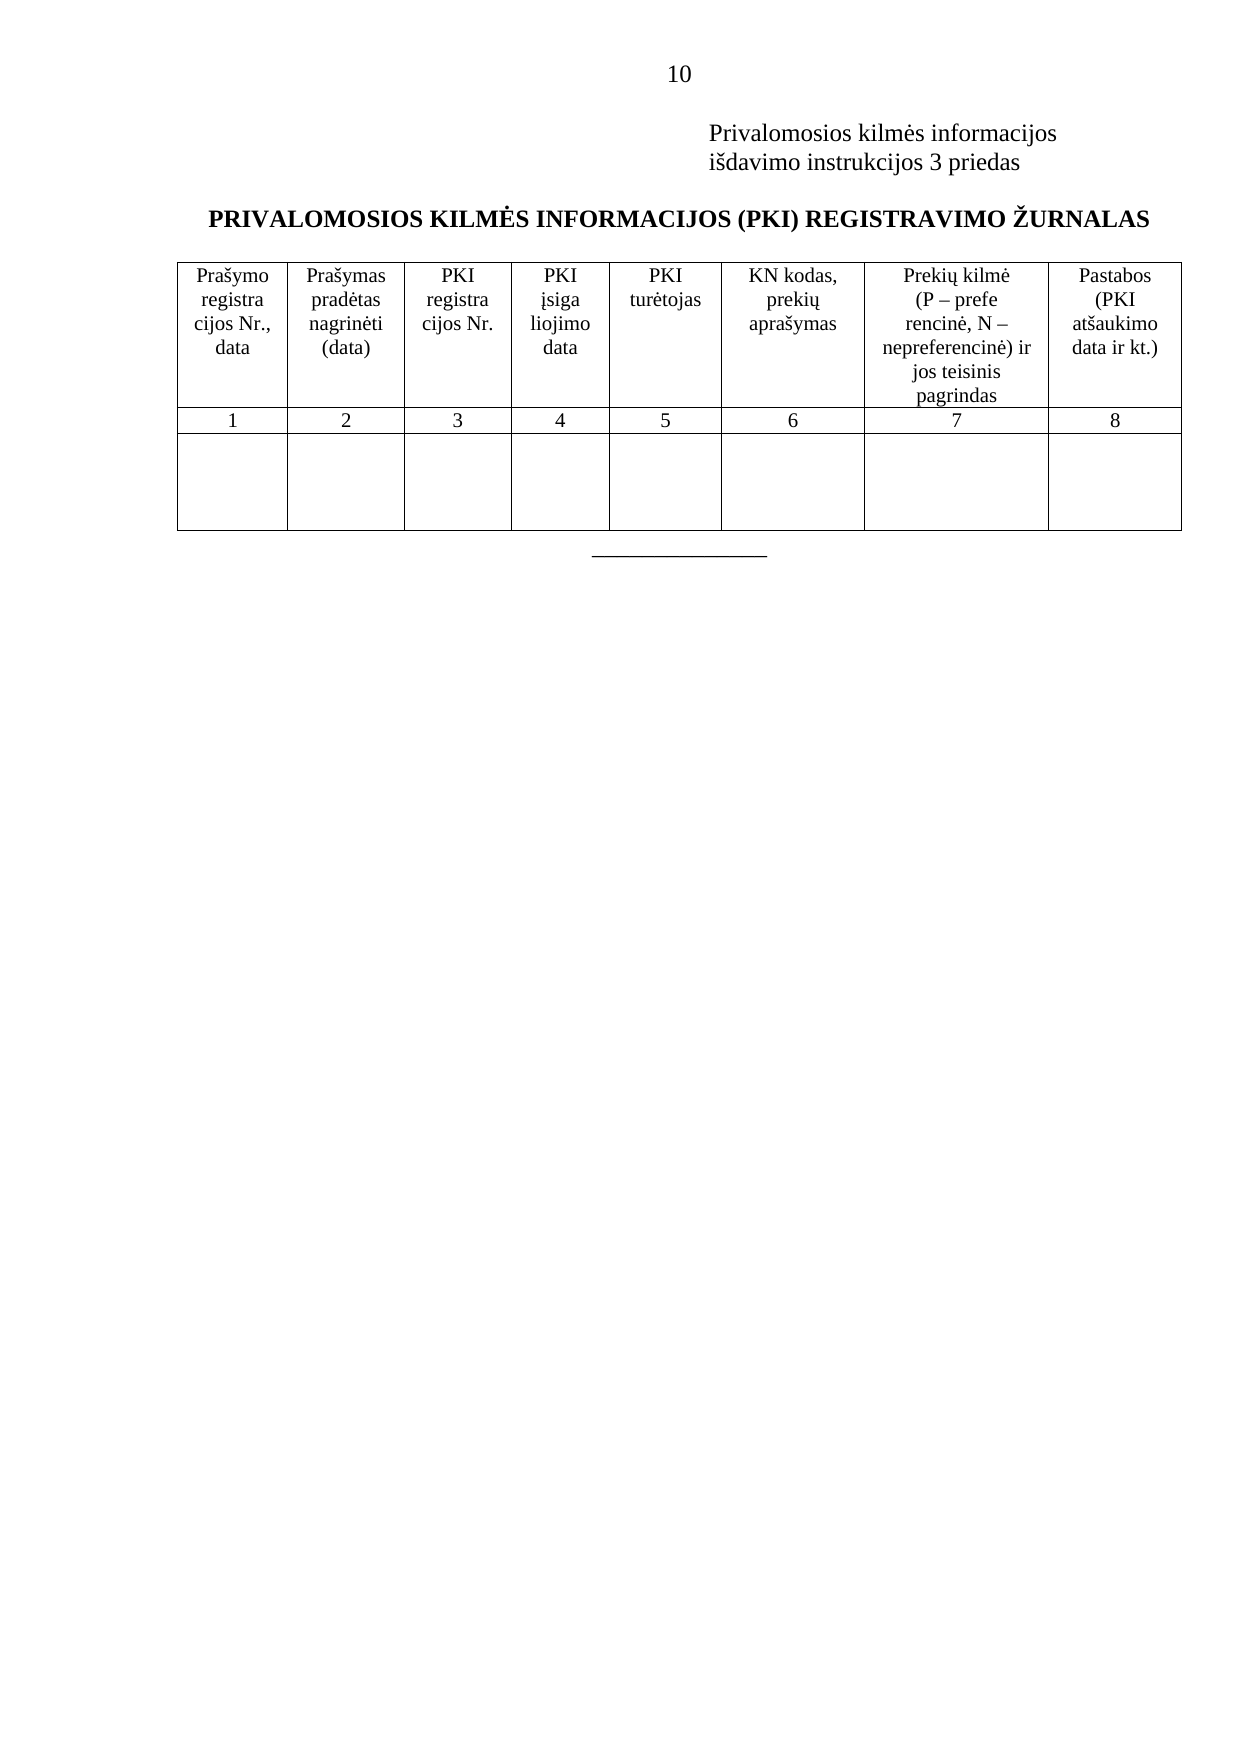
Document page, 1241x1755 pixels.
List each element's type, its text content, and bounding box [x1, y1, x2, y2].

table_header Pastabos (PKI atšaukimo data ir kt.) [1049, 263, 1181, 407]
table_cell 1 [178, 408, 287, 432]
table_cell 5 [610, 408, 721, 432]
table_cell 7 [865, 408, 1048, 432]
table_header Prekių kilmė (P – prefe rencinė, N – nepreferencinė) ir jos teisinis pagrindas [865, 263, 1048, 407]
table_cell [405, 434, 511, 530]
table_cell 3 [405, 408, 511, 432]
table_header PKI turėtojas [610, 263, 721, 407]
table_cell [610, 434, 721, 530]
text Privalomosios kilmės informacijos [177, 118, 1181, 147]
table_header Prašymas pradėtas nagrinėti (data) [288, 263, 404, 407]
table_cell [288, 434, 404, 530]
table_cell 2 [288, 408, 404, 432]
table_cell 8 [1049, 408, 1181, 432]
text ______________ [177, 531, 1181, 559]
table_cell [722, 434, 864, 530]
text PRIVALOMOSIOS KILMĖS INFORMACIJOS (PKI) REGISTRAVIMO ŽURNALAS [177, 204, 1181, 233]
table_cell [1049, 434, 1181, 530]
table_header KN kodas, prekių aprašymas [722, 263, 864, 407]
table_header PKI registra cijos Nr. [405, 263, 511, 407]
table_cell 4 [512, 408, 609, 432]
table_cell [865, 434, 1048, 530]
table_cell [512, 434, 609, 530]
table_cell 6 [722, 408, 864, 432]
table_header PKI įsiga liojimo data [512, 263, 609, 407]
table_cell [178, 434, 287, 530]
text išdavimo instrukcijos 3 priedas [177, 147, 1181, 176]
table_header Prašymo registra cijos Nr., data [178, 263, 287, 407]
